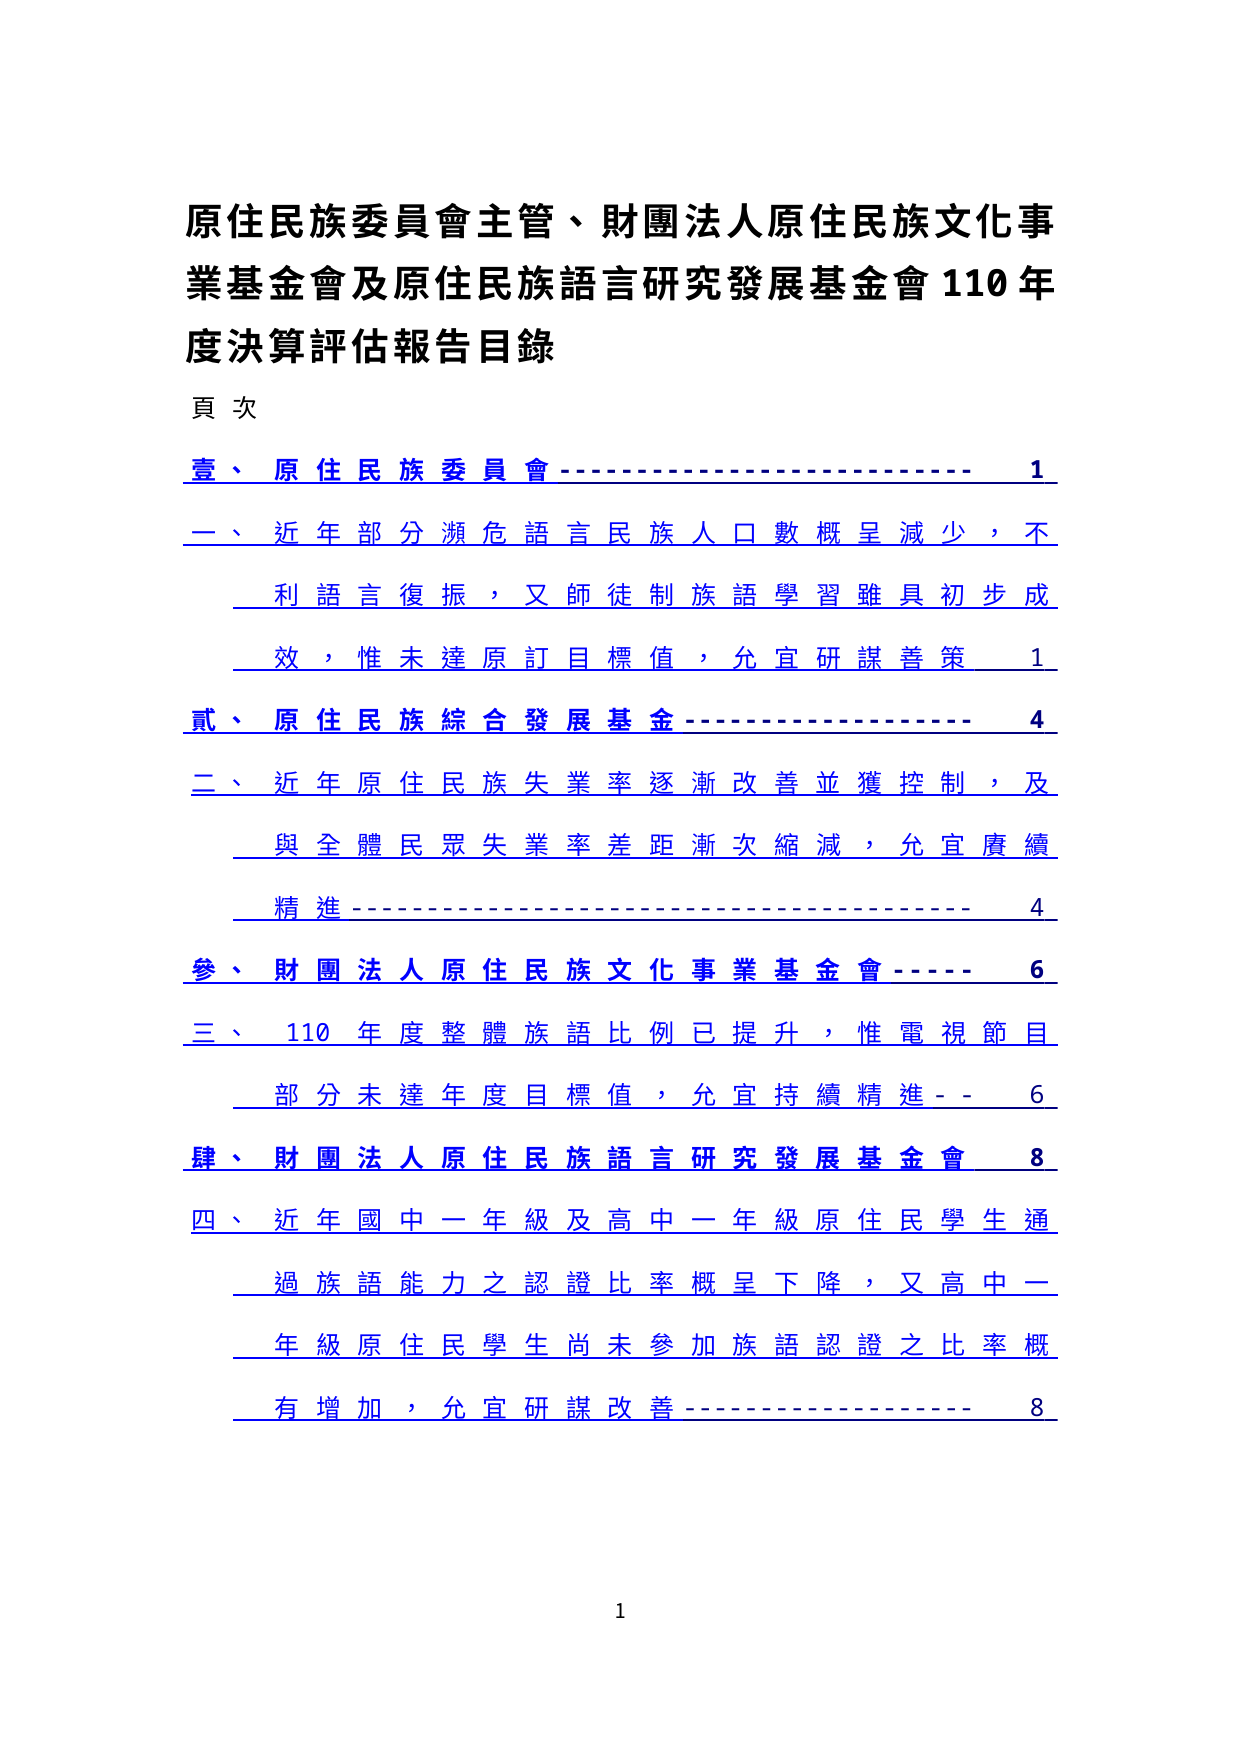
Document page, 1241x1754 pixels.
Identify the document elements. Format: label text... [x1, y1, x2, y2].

text 參、財團法人原住民族文化事業基金會 6 [183, 927, 1058, 982]
text [183, 1171, 1058, 1177]
text 利語言復振，又師徒制族語學習雖具初步成效，惟未達原訂目標值，允宜研謀善策 1 [183, 546, 1058, 677]
text 肆、財團法人原住民族語言研究發展基金會 8 [183, 1115, 1058, 1169]
text [183, 734, 1058, 740]
text 壹、原住民族委員會 1 [183, 427, 1058, 482]
text 一、近年部分瀕危語言民族人口數概呈減少，不 [183, 490, 1058, 544]
text [183, 984, 1058, 990]
text [183, 484, 1058, 490]
text 部分未達年度目標值，允宜持續精進 6 [183, 1046, 1058, 1115]
text 三、110年度整體族語比例已提升，惟電視節目 [183, 990, 1058, 1044]
text 二、近年原住民族失業率逐漸改善並獲控制，及與全體民眾失業率差距漸次縮減，允宜賡續精進 4 [183, 740, 1058, 927]
text 貳、原住民族綜合發展基金 4 [183, 677, 1058, 732]
text 四、近年國中一年級及高中一年級原住民學生通過族語能力之認證比率概呈下降，又高中一年級原住民學生尚未參加族語認證之比率概有增加，允宜研謀改善 8 [183, 1177, 1058, 1427]
text 原住民族委員會主管、財團法人原住民族文化事業基金會及原住民族語言研究發展基金會110年度決算評估報告目錄 頁次 [183, 177, 1058, 427]
